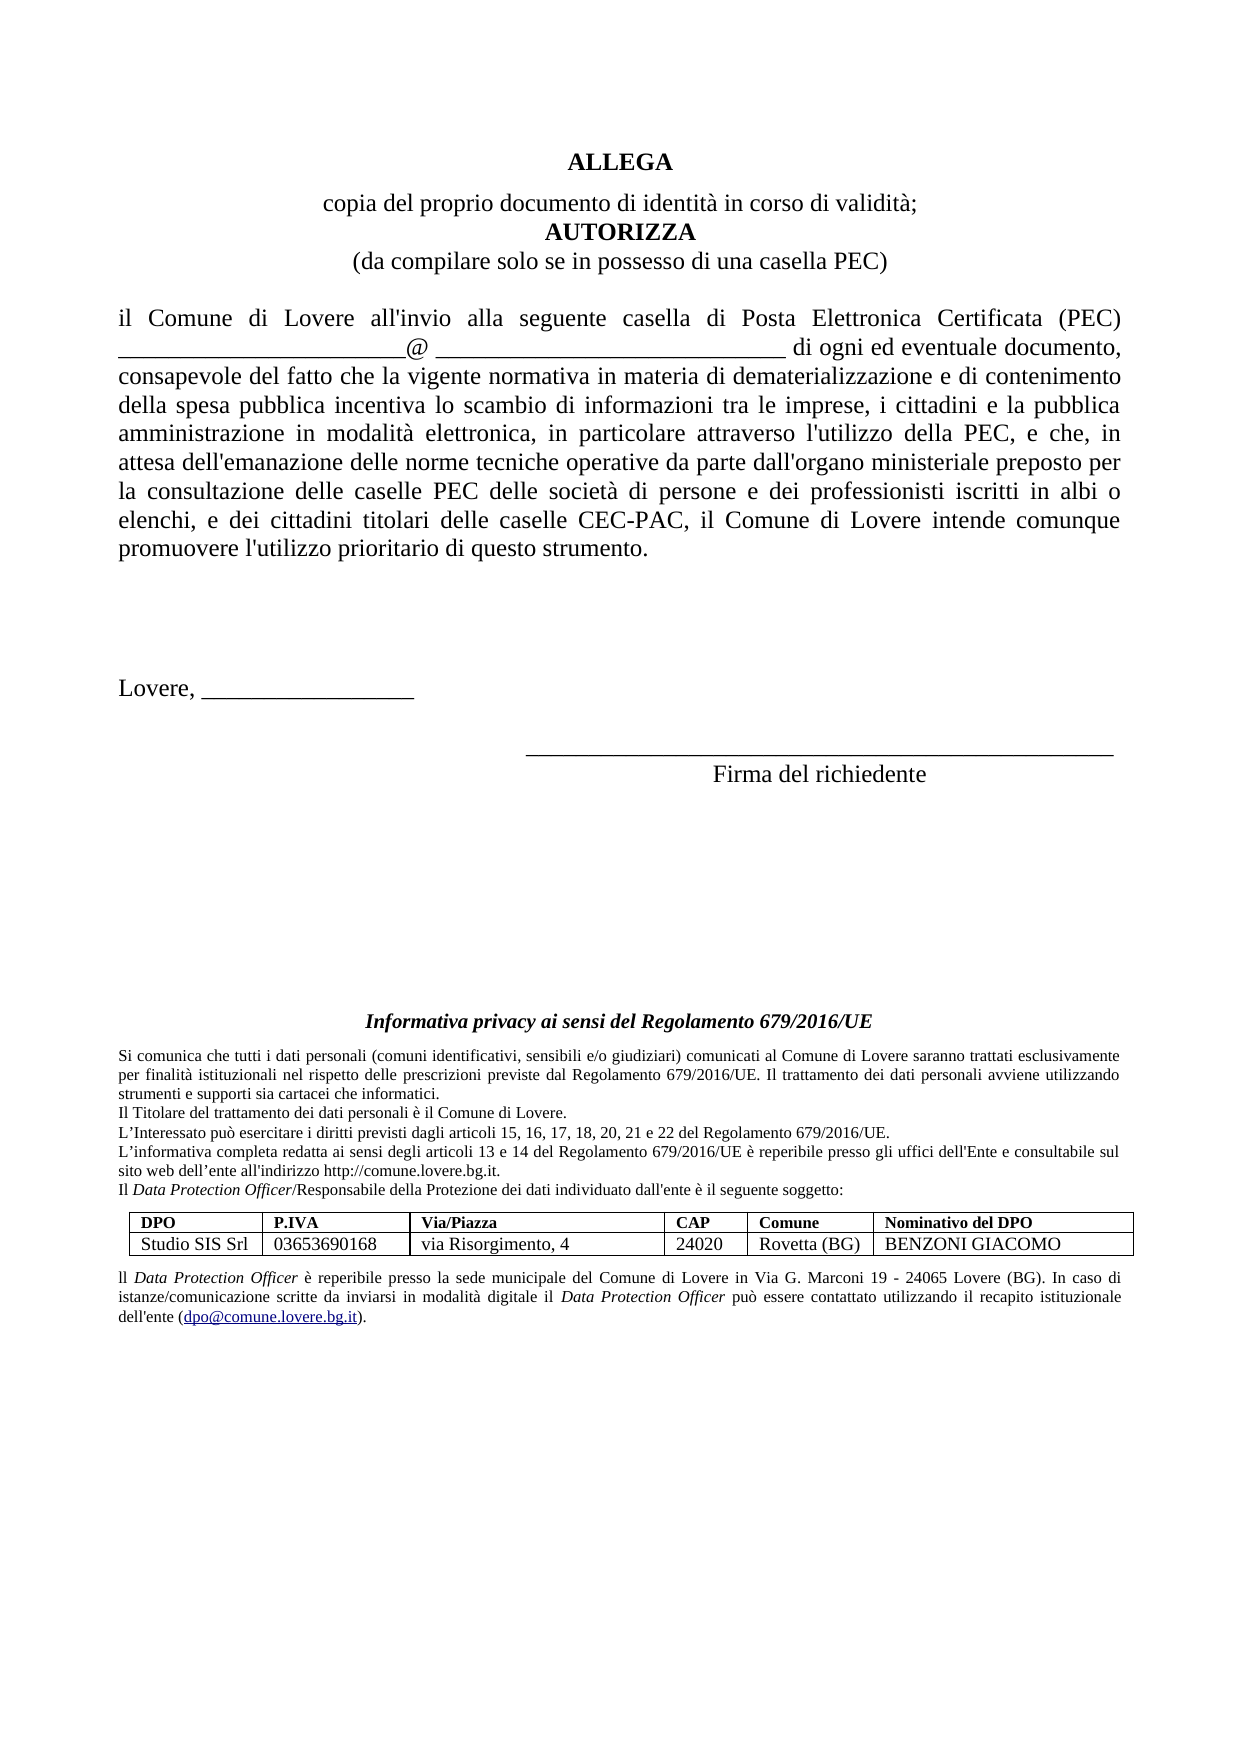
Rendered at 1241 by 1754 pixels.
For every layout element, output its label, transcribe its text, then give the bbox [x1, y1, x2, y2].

table_header Nominativo del DPO [874, 1213, 1133, 1232]
table_cell 03653690168 [263, 1233, 409, 1254]
table_cell 24020 [665, 1233, 747, 1254]
text Firma del richiedente [517, 759, 1122, 788]
table_header Comune [748, 1213, 873, 1232]
text L’informativa completa redatta ai sensi degli articoli 13 e 14 del Regolamento 679/2016/UE è reperibile presso gli uffici dell'Ente e consultabile sul sito web dell’ente all'indirizzo http://comune.lovere.bg.it. [118, 1142, 1122, 1180]
text il Comune di Lovere all'invio alla seguente casella di Posta Elettronica Certificata (PEC) _______________________@ ____________________________ di ogni ed eventuale documento, consapevole del fatto che la vigente normativa in materia di dematerializzazione e di contenimento della spesa pubblica incentiva lo scambio di informazioni tra le imprese, i cittadini e la pubblica amministrazione in modalità elettronica, in particolare attraverso l'utilizzo della PEC, e che, in attesa dell'emanazione delle norme tecniche operative da parte dall'organo ministeriale preposto per la consultazione delle caselle PEC delle società di persone e dei professionisti iscritti in albi o elenchi, e dei cittadini titolari delle caselle CEC-PAC, il Comune di Lovere intende comunque promuovere l'utilizzo prioritario di questo strumento. [118, 303, 1122, 562]
table_header DPO [130, 1213, 262, 1232]
table_cell Studio SIS Srl [130, 1233, 262, 1254]
text ALLEGA [118, 148, 1122, 176]
text Il Data Protection Officer/Responsabile della Protezione dei dati individuato dall'ente è il seguente soggetto: [118, 1180, 1122, 1199]
text Si comunica che tutti i dati personali (comuni identificativi, sensibili e/o giudiziari) comunicati al Comune di Lovere saranno trattati esclusivamente per finalità istituzionali nel rispetto delle prescrizioni previste dal Regolamento 679/2016/UE. Il trattamento dei dati personali avviene utilizzando strumenti e supporti sia cartacei che informatici. [118, 1046, 1122, 1103]
text Lovere, _________________ [118, 673, 1122, 702]
table_header Via/Piazza [411, 1213, 664, 1232]
text Informativa privacy ai sensi del Regolamento 679/2016/UE [118, 1009, 1122, 1033]
text AUTORIZZA [118, 217, 1122, 246]
text L’Interessato può esercitare i diritti previsti dagli articoli 15, 16, 17, 18, 20, 21 e 22 del Regolamento 679/2016/UE. [118, 1122, 1122, 1142]
table_header CAP [665, 1213, 747, 1232]
text Il Titolare del trattamento dei dati personali è il Comune di Lovere. [118, 1103, 1122, 1122]
text _______________________________________________ [517, 731, 1122, 759]
text (da compilare solo se in possesso di una casella PEC) [118, 246, 1122, 275]
table_cell Rovetta (BG) [748, 1233, 873, 1254]
text copia del proprio documento di identità in corso di validità; [118, 189, 1122, 217]
text ll Data Protection Officer è reperibile presso la sede municipale del Comune di Lovere in Via G. Marconi 19 - 24065 Lovere (BG). In caso di istanze/comunicazione scritte da inviarsi in modalità digitale il Data Protection Officer può essere contattato utilizzando il recapito istituzionale dell'ente (dpo@comune.lovere.bg.it). [118, 1268, 1122, 1326]
table_header P.IVA [263, 1213, 409, 1232]
table_cell via Risorgimento, 4 [411, 1233, 664, 1254]
table_cell BENZONI GIACOMO [874, 1233, 1133, 1254]
